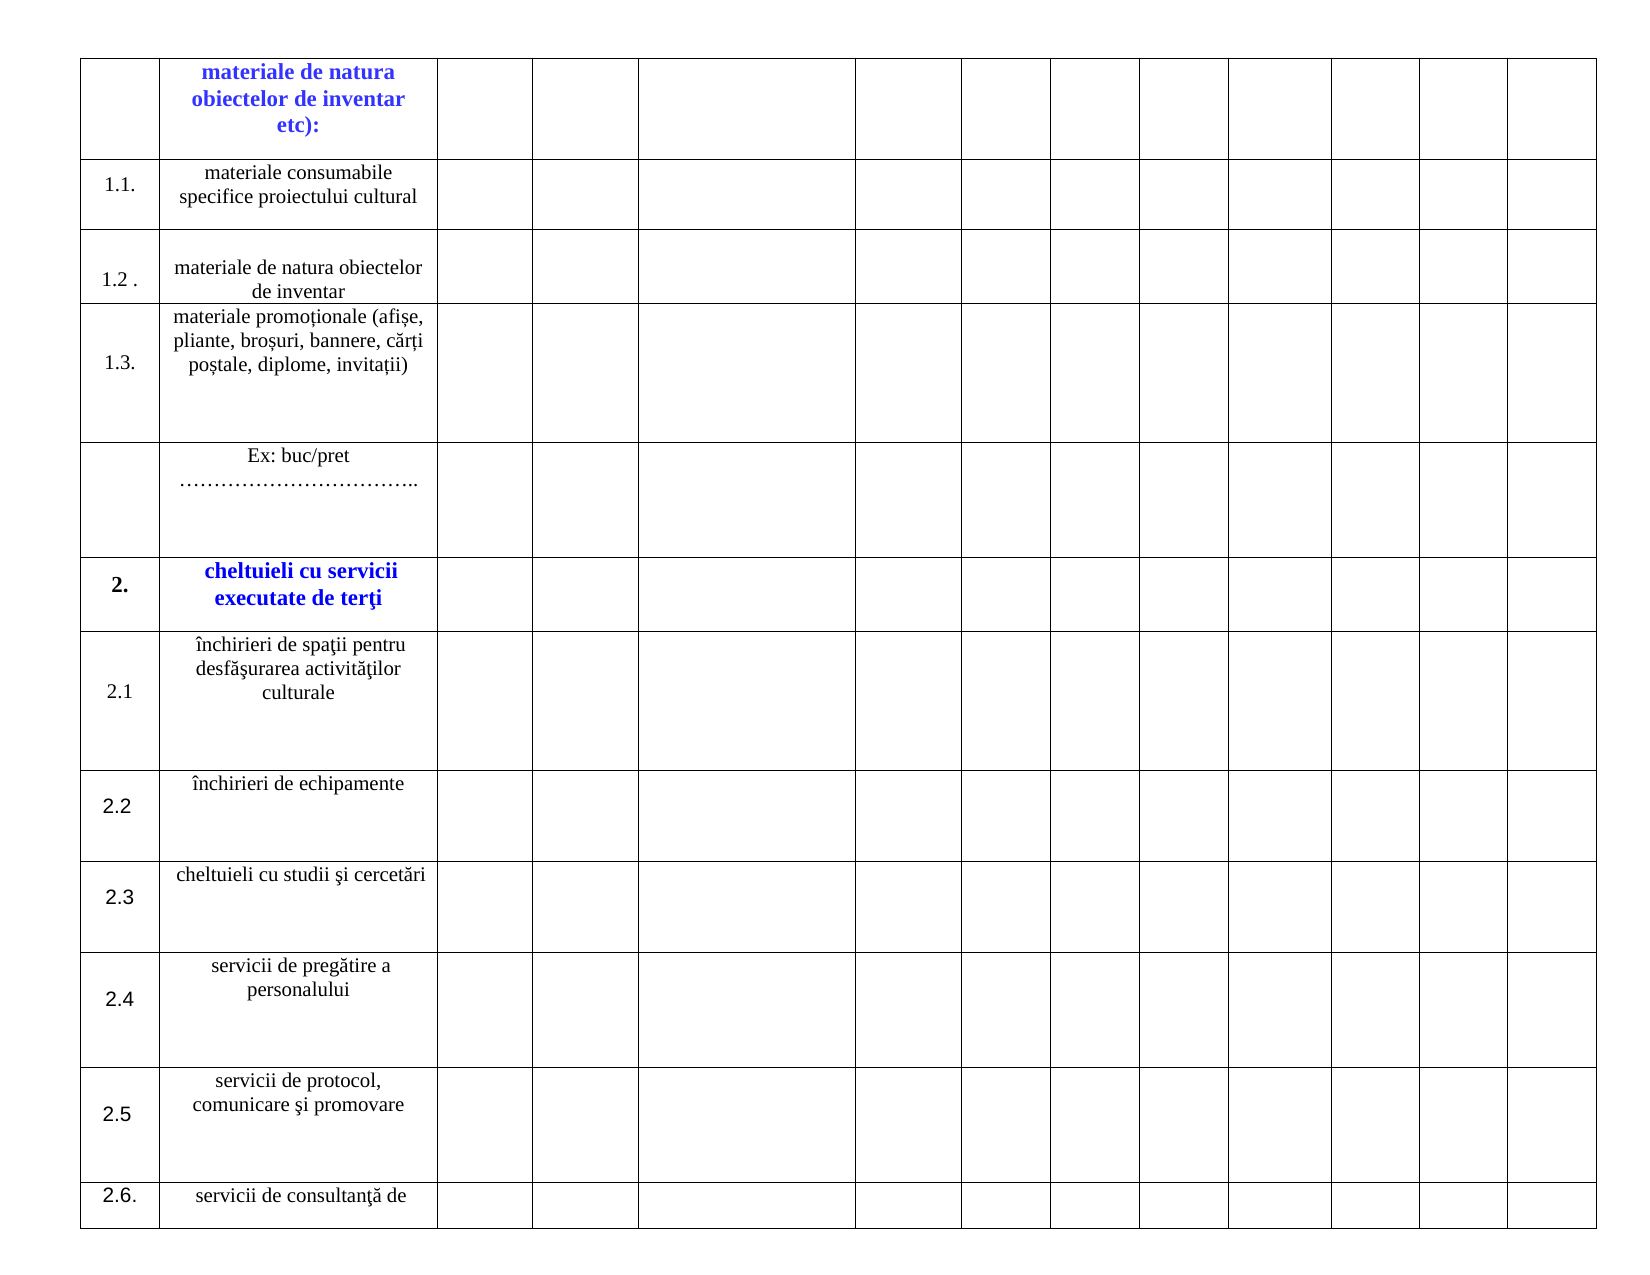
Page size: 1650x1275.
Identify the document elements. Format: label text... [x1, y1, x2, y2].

table_cell [639, 443, 855, 557]
table_cell [438, 1068, 532, 1182]
table_cell Ex: buc/pret …………………………….. [160, 443, 437, 557]
table_cell 2.2 [81, 771, 159, 861]
table_cell [1229, 1183, 1331, 1227]
table_cell [856, 1068, 961, 1182]
table_cell [1420, 160, 1507, 228]
table_cell [1508, 1068, 1596, 1182]
table_cell 2.3 [81, 862, 159, 952]
table_cell [1332, 160, 1419, 228]
table_cell [962, 230, 1050, 303]
table_cell [639, 304, 855, 442]
table_cell [1229, 160, 1331, 228]
table_cell [1051, 1183, 1139, 1227]
table_cell [533, 862, 638, 952]
table_cell [1229, 558, 1331, 631]
table_cell [1140, 160, 1228, 228]
table_cell [438, 953, 532, 1067]
table_cell [1420, 230, 1507, 303]
table_cell [1420, 953, 1507, 1067]
table_cell [639, 59, 855, 158]
table_cell [1420, 304, 1507, 442]
table_cell [1051, 304, 1139, 442]
table_cell [962, 862, 1050, 952]
table_cell [1140, 558, 1228, 631]
table_cell [1140, 862, 1228, 952]
table_cell 2.1 [81, 632, 159, 770]
table_cell [1051, 632, 1139, 770]
table_cell [1420, 59, 1507, 158]
table_cell [639, 1183, 855, 1227]
table_cell [1229, 771, 1331, 861]
table_cell [1140, 59, 1228, 158]
table_cell [533, 304, 638, 442]
table_cell [438, 862, 532, 952]
table_cell [1140, 771, 1228, 861]
table_cell [1140, 632, 1228, 770]
table_cell materiale consumabile specifice proiectului cultural [160, 160, 437, 228]
table_cell [962, 953, 1050, 1067]
table_cell [962, 304, 1050, 442]
table_cell 1.3. [81, 304, 159, 442]
table_cell [856, 230, 961, 303]
table_cell [639, 771, 855, 861]
table_cell [1229, 304, 1331, 442]
table_cell [533, 953, 638, 1067]
table_cell [1140, 1068, 1228, 1182]
table_cell [1332, 558, 1419, 631]
table_cell [639, 632, 855, 770]
table_cell [1229, 632, 1331, 770]
table_cell închirieri de echipamente [160, 771, 437, 861]
table_cell [1508, 862, 1596, 952]
table_cell [438, 771, 532, 861]
table_cell 2. [81, 558, 159, 631]
table_cell [1508, 953, 1596, 1067]
table_cell [856, 304, 961, 442]
table_cell [1051, 953, 1139, 1067]
table_cell [1508, 160, 1596, 228]
table_cell [1332, 304, 1419, 442]
table_cell [1140, 230, 1228, 303]
table_cell [639, 1068, 855, 1182]
table_cell [1051, 59, 1139, 158]
table_cell servicii de consultanţă de [160, 1183, 437, 1227]
table_cell [533, 1183, 638, 1227]
table_cell [962, 443, 1050, 557]
table_cell [639, 230, 855, 303]
table_cell [438, 443, 532, 557]
table_cell [1229, 862, 1331, 952]
table_cell [438, 558, 532, 631]
table_cell [856, 632, 961, 770]
table_cell [1332, 59, 1419, 158]
table_cell [1508, 304, 1596, 442]
table_cell [1508, 1183, 1596, 1227]
table_cell materiale de natura obiectelor de inventar etc): [160, 59, 437, 158]
table_cell [962, 1183, 1050, 1227]
table_cell [856, 953, 961, 1067]
table_cell [81, 59, 159, 158]
table_cell [962, 771, 1050, 861]
table_cell servicii de pregătire a personalului [160, 953, 437, 1067]
table_cell [438, 160, 532, 228]
table_cell [1332, 953, 1419, 1067]
table_cell [1332, 1183, 1419, 1227]
table_cell [533, 230, 638, 303]
table_cell [1051, 862, 1139, 952]
table_cell [1332, 1068, 1419, 1182]
table_cell [1140, 443, 1228, 557]
table_cell [1508, 230, 1596, 303]
table_cell [438, 59, 532, 158]
table_cell [856, 59, 961, 158]
table_cell [856, 160, 961, 228]
table_cell 1.2 . [81, 230, 159, 303]
table_cell cheltuieli cu servicii executate de terţi [160, 558, 437, 631]
table_cell [962, 160, 1050, 228]
table_cell [533, 632, 638, 770]
table_cell [1420, 1068, 1507, 1182]
table_cell [533, 443, 638, 557]
table_cell [962, 558, 1050, 631]
table_cell [1229, 443, 1331, 557]
table_cell [1508, 443, 1596, 557]
table_cell materiale promoționale (afișe, pliante, broșuri, bannere, cărți poștale, diplome, invitații) [160, 304, 437, 442]
table_cell [1140, 953, 1228, 1067]
table_cell [639, 160, 855, 228]
table_cell [1229, 953, 1331, 1067]
table_cell cheltuieli cu studii şi cercetări [160, 862, 437, 952]
table_cell [533, 59, 638, 158]
table_cell [1229, 230, 1331, 303]
table_cell [1140, 304, 1228, 442]
table_cell [856, 862, 961, 952]
table_cell [962, 59, 1050, 158]
table_cell [1420, 558, 1507, 631]
table_cell [1229, 59, 1331, 158]
table_cell [962, 632, 1050, 770]
table_cell [1051, 771, 1139, 861]
table_cell închirieri de spaţii pentru desfăşurarea activităţilor culturale [160, 632, 437, 770]
table_cell 2.5 [81, 1068, 159, 1182]
table_cell [1051, 160, 1139, 228]
table_cell [856, 443, 961, 557]
table_cell [533, 1068, 638, 1182]
table_cell [533, 558, 638, 631]
table_cell [1229, 1068, 1331, 1182]
table_cell [533, 160, 638, 228]
table_cell [1420, 632, 1507, 770]
table_cell 2.6. [81, 1183, 159, 1227]
table_cell [1332, 771, 1419, 861]
table_cell [81, 443, 159, 557]
table_cell [1051, 230, 1139, 303]
table_cell [438, 304, 532, 442]
table_cell [1508, 59, 1596, 158]
table_cell [639, 862, 855, 952]
table_cell [1051, 558, 1139, 631]
table_cell [1051, 443, 1139, 557]
table_cell materiale de natura obiectelor de inventar [160, 230, 437, 303]
table_cell [1420, 862, 1507, 952]
table_cell [1420, 1183, 1507, 1227]
table_cell [438, 1183, 532, 1227]
table_cell 1.1. [81, 160, 159, 228]
table_cell 2.4 [81, 953, 159, 1067]
table_cell [1420, 771, 1507, 861]
table_cell [1332, 632, 1419, 770]
table_cell [1332, 862, 1419, 952]
table_cell [1508, 558, 1596, 631]
table_cell [1332, 443, 1419, 557]
table_cell [639, 558, 855, 631]
table_cell [1051, 1068, 1139, 1182]
table_cell [962, 1068, 1050, 1182]
table_cell [1508, 632, 1596, 770]
table_cell [1332, 230, 1419, 303]
table_cell [856, 1183, 961, 1227]
table_cell [1508, 771, 1596, 861]
table_cell [856, 771, 961, 861]
table_cell [639, 953, 855, 1067]
table_cell servicii de protocol, comunicare şi promovare [160, 1068, 437, 1182]
table_cell [438, 632, 532, 770]
table_cell [1420, 443, 1507, 557]
table_cell [856, 558, 961, 631]
table_cell [533, 771, 638, 861]
table_cell [1140, 1183, 1228, 1227]
table_cell [438, 230, 532, 303]
